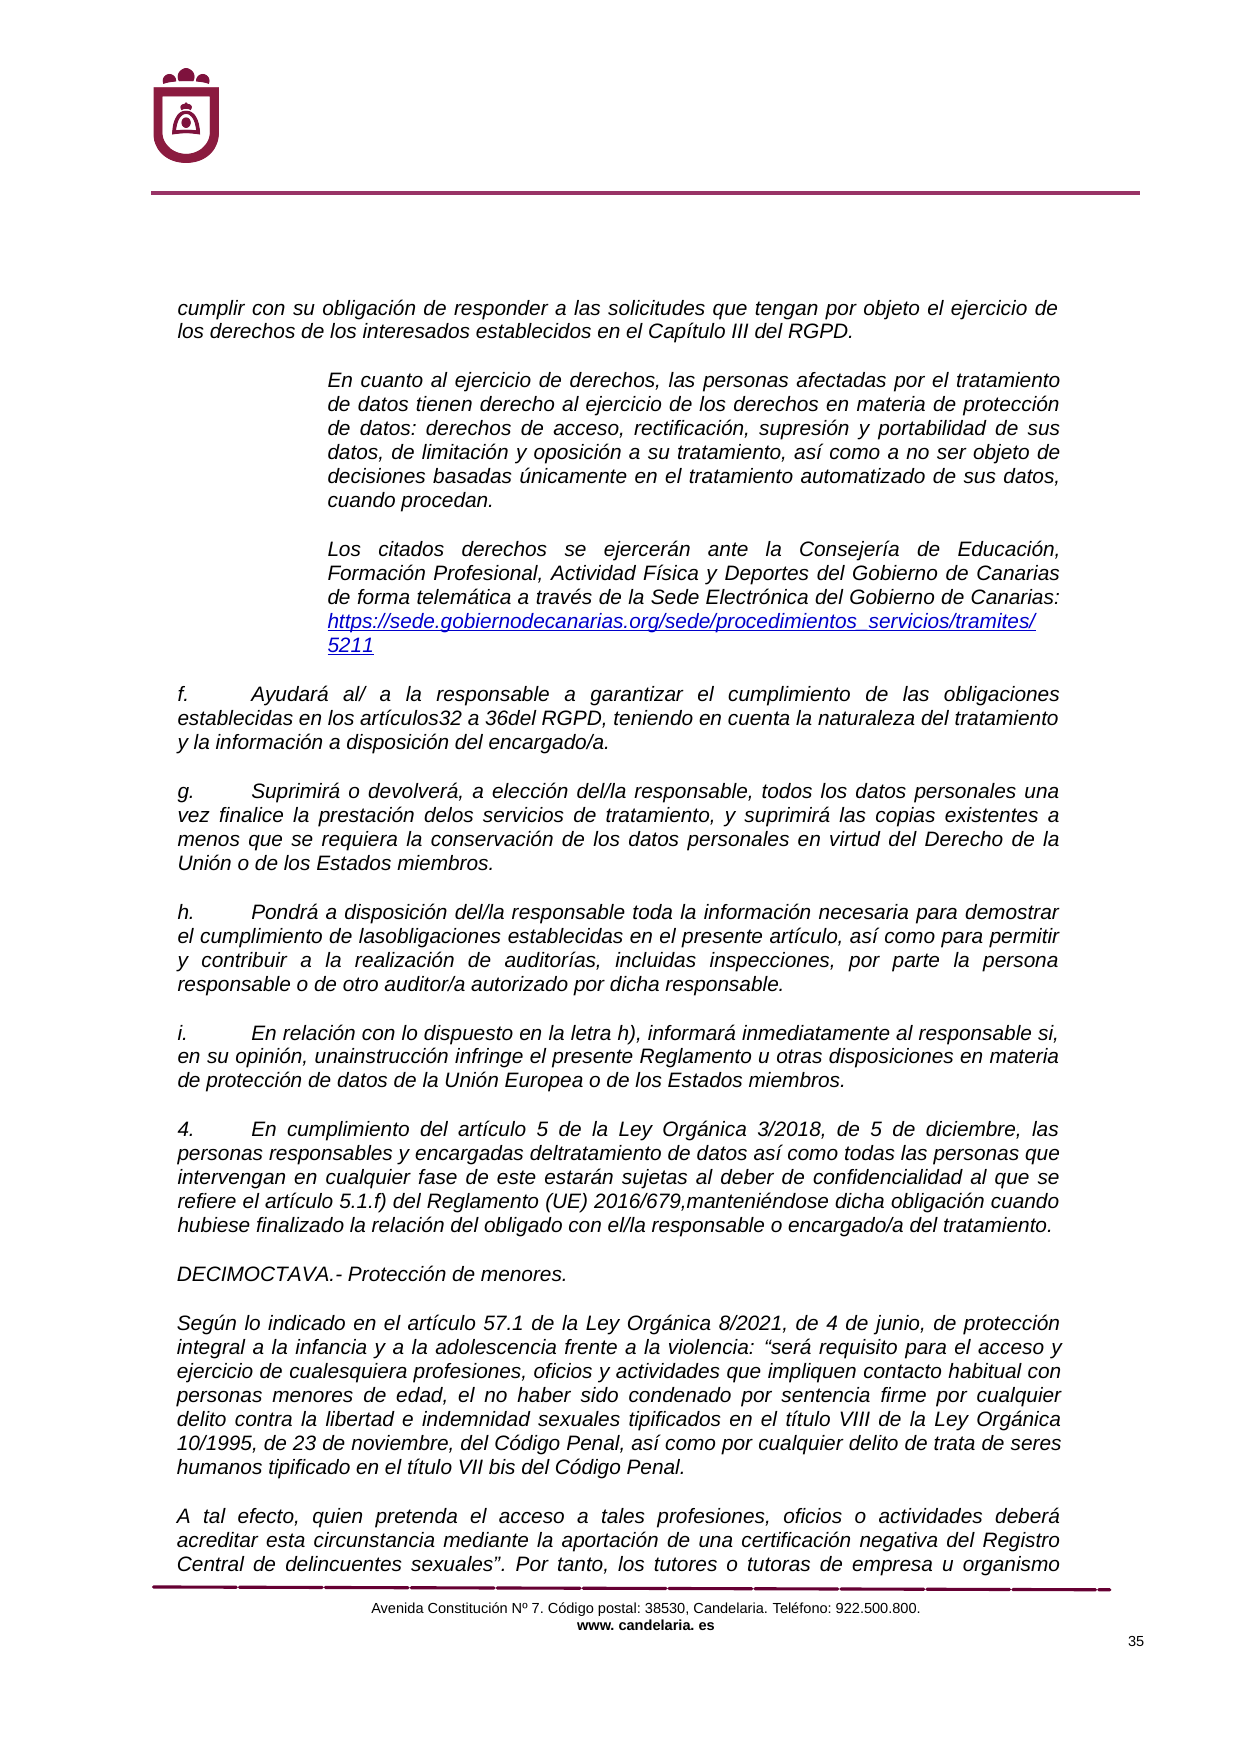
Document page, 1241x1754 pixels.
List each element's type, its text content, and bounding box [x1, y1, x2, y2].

list En relación con lo dispuesto en la letra h), informará inmediatamente al responsable si, en su opinión, unainstrucción infringe el presente Reglamento u otras disposiciones en materia de protección de datos de la Unión Europea o de los Estados miembros. [177, 1020, 1062, 1092]
list En cuanto al ejercicio de derechos, las personas afectadas por el tratamiento de datos tienen derecho al ejercicio de los derechos en materia de protección de datos: derechos de acceso, rectificación, supresión y portabilidad de sus datos, de limitación y oposición a su tratamiento, así como a no ser objeto de decisiones basadas únicamente en el tratamiento automatizado de sus datos, cuando procedan. [327, 368, 1063, 512]
list Pondrá a disposición del/la responsable toda la información necesaria para demostrar el cumplimiento de lasobligaciones establecidas en el presente artículo, así como para permitir y contribuir a la realización de auditorías, incluidas inspecciones, por parte la persona responsable o de otro auditor/a autorizado por dicha responsable. [177, 899, 1062, 995]
list Suprimirá o devolverá, a elección del/la responsable, todos los datos personales una vez finalice la prestación delos servicios de tratamiento, y suprimirá las copias existentes a menos que se requiera la conservación de los datos personales en virtud del Derecho de la Unión o de los Estados miembros. [177, 779, 1062, 874]
text Según lo indicado en el artículo 57.1 de la Ley Orgánica 8/2021, de 4 de junio, de protección integral a la infancia y a la adolescencia frente a la violencia: “será requisito para el acceso y ejercicio de cualesquiera profesiones, oficios y actividades que impliquen contacto habitual con personas menores de edad, el no haber sido condenado por sentencia firme por cualquier delito contra la libertad e indemnidad sexuales tipificados en el título VIII de la Ley Orgánica 10/1995, de 23 de noviembre, del Código Penal, así como por cualquier delito de trata de seres humanos tipificado en el título VII bis del Código Penal. [177, 1311, 1064, 1479]
list En cumplimiento del artículo 5 de la Ley Orgánica 3/2018, de 5 de diciembre, las personas responsables y encargadas deltratamiento de datos así como todas las personas que intervengan en cualquier fase de este estarán sujetas al deber de confidencialidad al que se refiere el artículo 5.1.f) del Reglamento (UE) 2016/679,manteniéndose dicha obligación cuando hubiese finalizado la relación del obligado con el/la responsable o encargado/a del tratamiento. [177, 1117, 1063, 1237]
list Los citados derechos se ejercerán ante la Consejería de Educación, Formación Profesional, Actividad Física y Deportes del Gobierno de Canarias de forma telemática a través de la Sede Electrónica del Gobierno de Canarias: https://sede.gobiernodecanarias.org/sede/procedimientos_servicios/tramites/5211 [327, 537, 1063, 657]
list cumplir con su obligación de responder a las solicitudes que tengan por objeto el ejercicio de los derechos de los interesados establecidos en el Capítulo III del RGPD. [177, 295, 1062, 343]
text DECIMOCTAVA.- Protección de menores. [177, 1262, 1063, 1286]
list Ayudará al/ a la responsable a garantizar el cumplimiento de las obligaciones establecidas en los artículos32 a 36del RGPD, teniendo en cuenta la naturaleza del tratamiento y la información a disposición del encargado/a. [177, 682, 1062, 754]
text A tal efecto, quien pretenda el acceso a tales profesiones, oficios o actividades deberá acreditar esta circunstancia mediante la aportación de una certificación negativa del Registro Central de delincuentes sexuales”. Por tanto, los tutores o tutoras de empresa u organismo [177, 1504, 1063, 1576]
